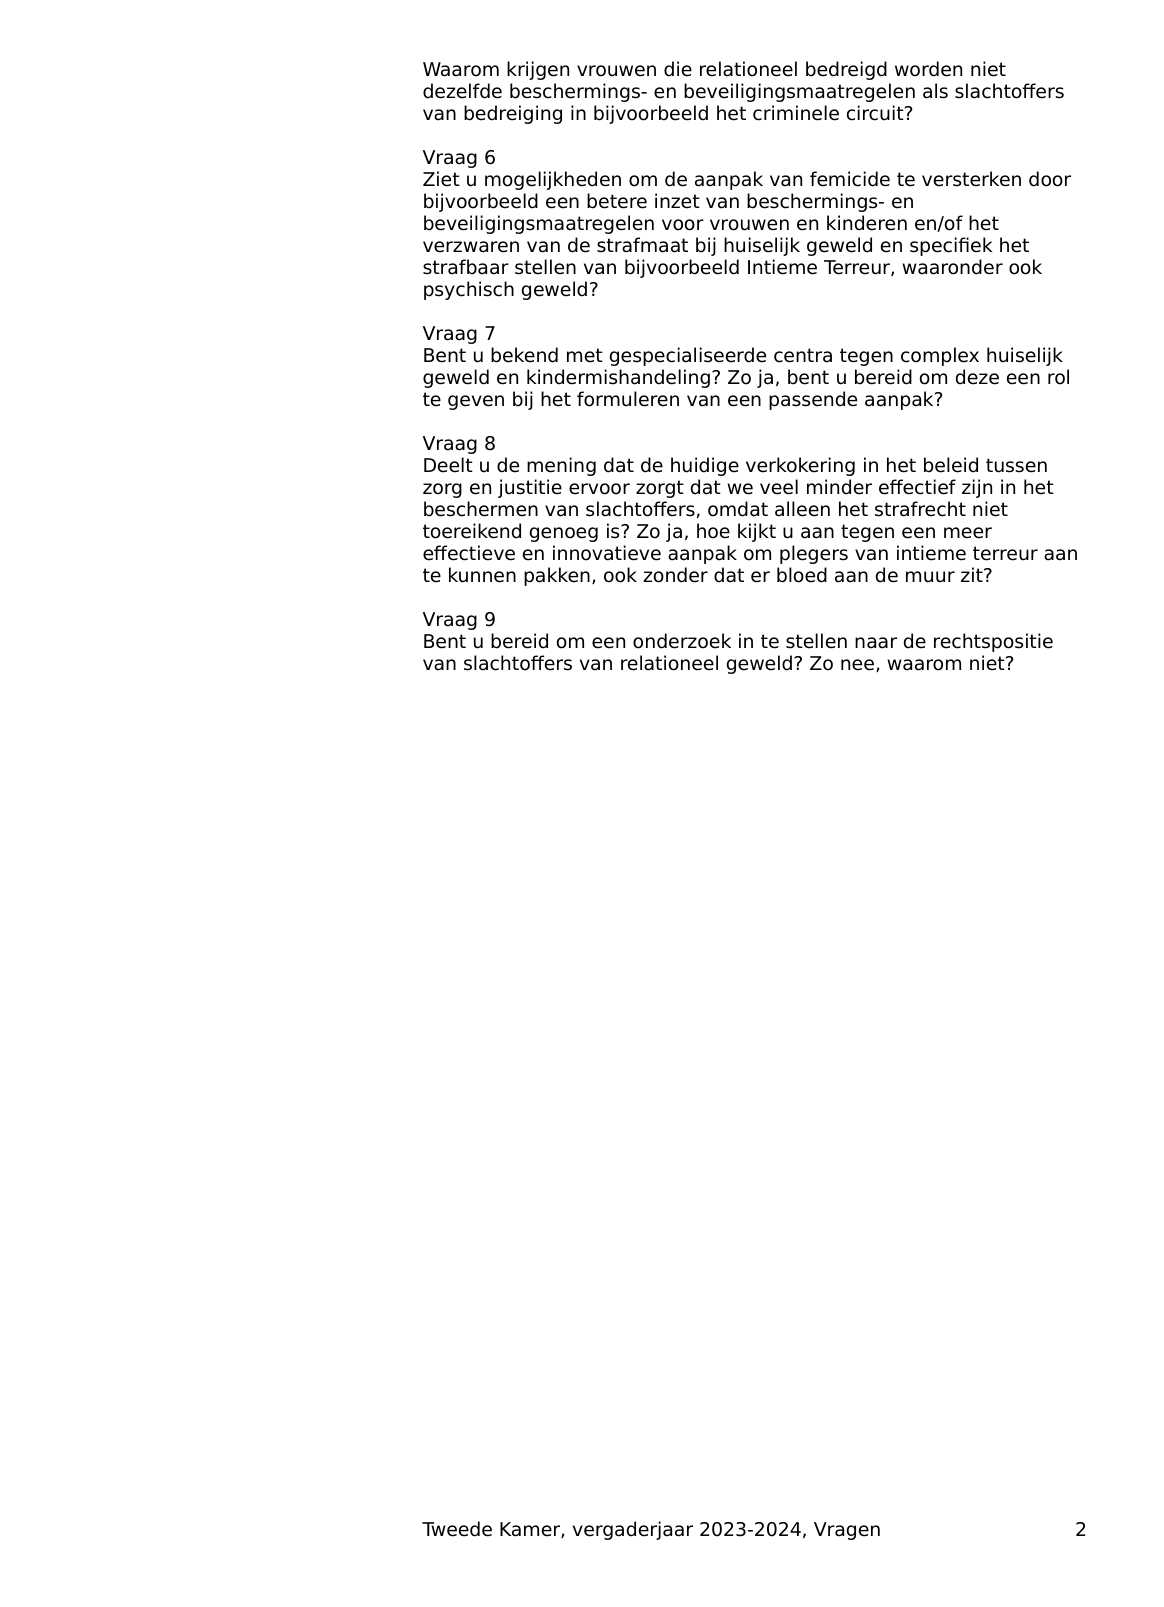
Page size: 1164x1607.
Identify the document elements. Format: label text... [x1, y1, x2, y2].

text Ziet u mogelijkheden om de aanpak van femicide te versterken door bijvoorbeeld een betere inzet van beschermings- en beveiligingsmaatregelen voor vrouwen en kinderen en/of het verzwaren van de strafmaat bij huiselijk geweld en specifiek het strafbaar stellen van bijvoorbeeld Intieme Terreur, waaronder ook psychisch geweld? [422, 169, 1087, 301]
text Bent u bekend met gespecialiseerde centra tegen complex huiselijk geweld en kindermishandeling? Zo ja, bent u bereid om deze een rol te geven bij het formuleren van een passende aanpak? [422, 345, 1087, 411]
text Vraag 6 [422, 147, 1087, 169]
text Deelt u de mening dat de huidige verkokering in het beleid tussen zorg en justitie ervoor zorgt dat we veel minder effectief zijn in het beschermen van slachtoffers, omdat alleen het strafrecht niet toereikend genoeg is? Zo ja, hoe kijkt u aan tegen een meer effectieve en innovatieve aanpak om plegers van intieme terreur aan te kunnen pakken, ook zonder dat er bloed aan de muur zit? [422, 455, 1087, 587]
text Vraag 9 [422, 609, 1087, 631]
text Bent u bereid om een onderzoek in te stellen naar de rechtspositie van slachtoffers van relationeel geweld? Zo nee, waarom niet? [422, 631, 1087, 675]
text Waarom krijgen vrouwen die relationeel bedreigd worden niet dezelfde beschermings- en beveiligingsmaatregelen als slachtoffers van bedreiging in bijvoorbeeld het criminele circuit? [422, 59, 1087, 125]
text Vraag 7 [422, 323, 1087, 345]
text Vraag 8 [422, 433, 1087, 455]
